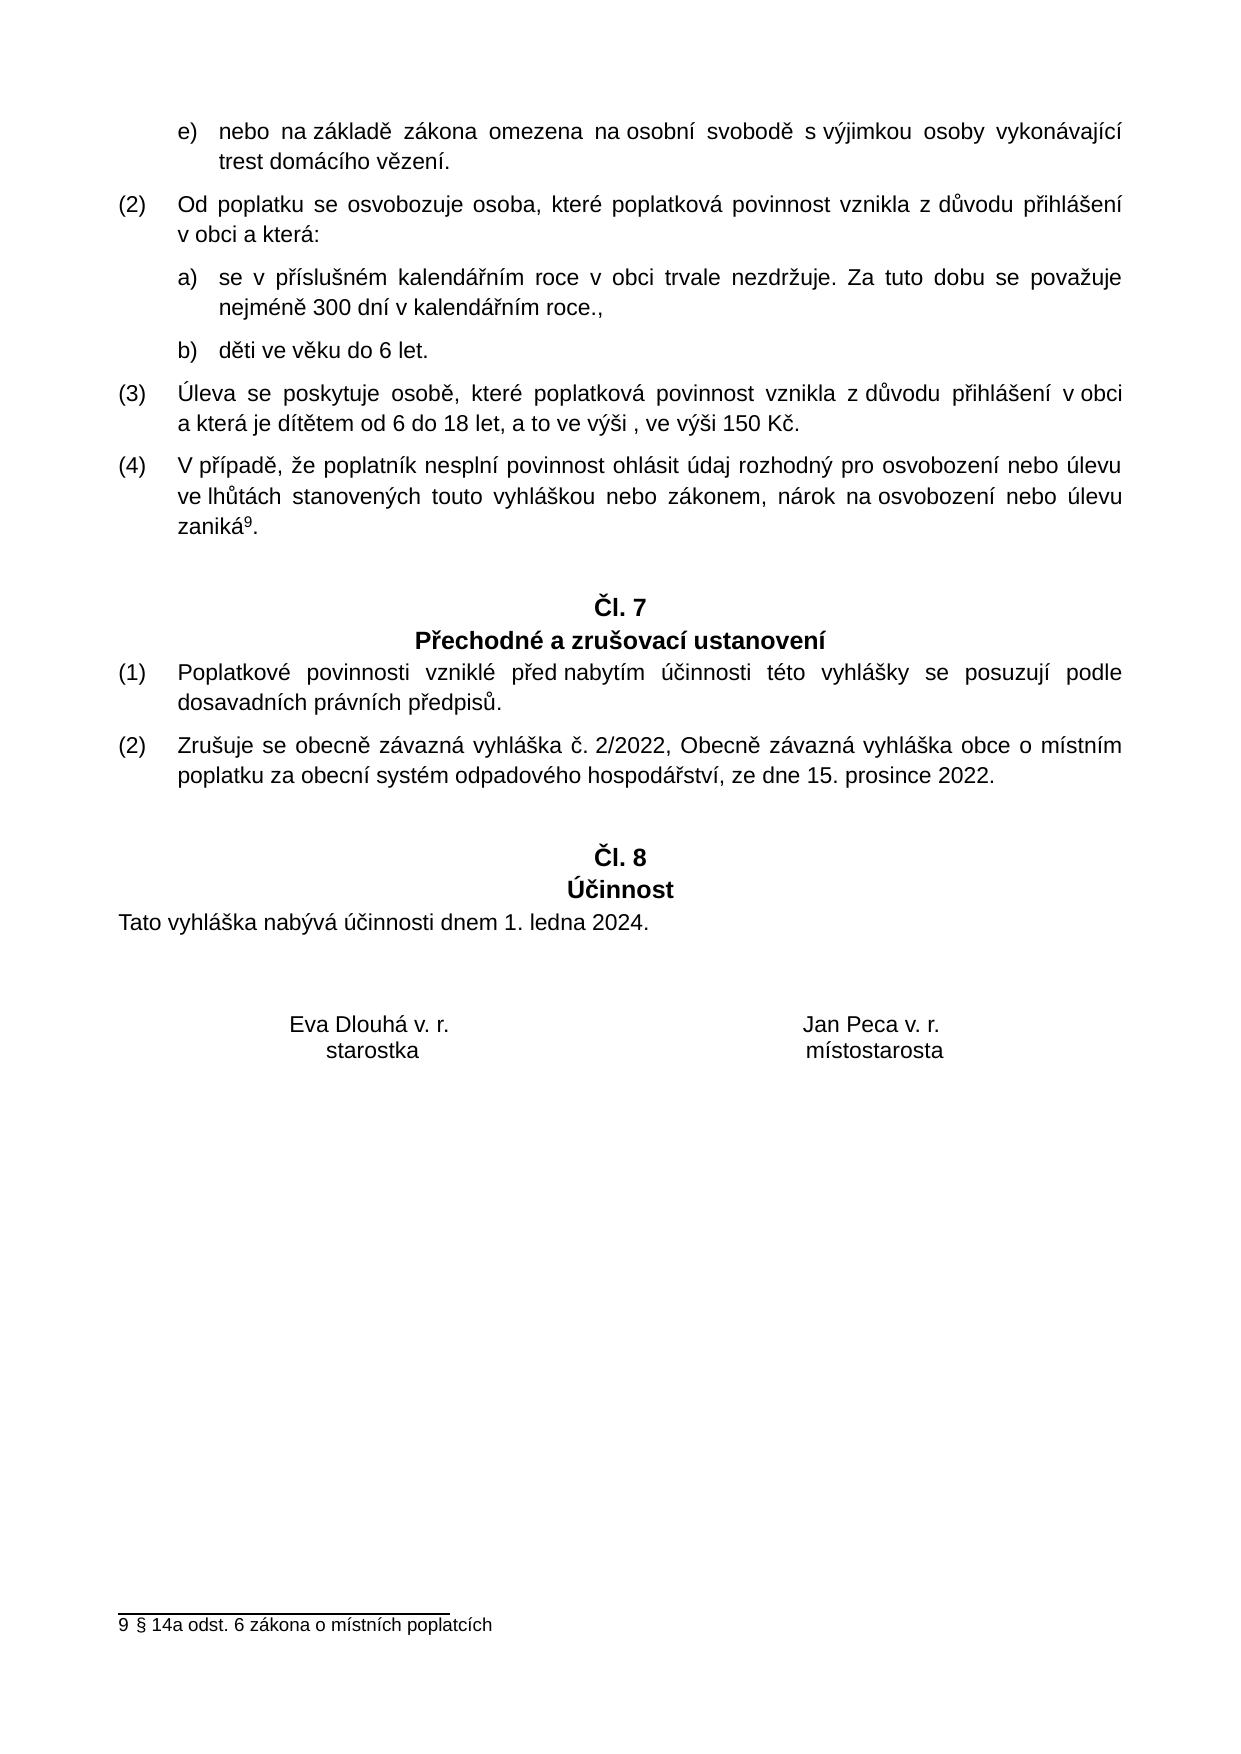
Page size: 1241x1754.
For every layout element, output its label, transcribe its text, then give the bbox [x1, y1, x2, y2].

list nebo na základě zákona omezena na osobní svobodě s výjimkou osoby vykonávající trest domácího vězení. [177, 118, 1122, 175]
list Od poplatku se osvobozuje osoba, které poplatková povinnost vznikla z důvodu přihlášení v obci a která: [118, 191, 1122, 248]
subtitle Čl. 8 Účinnost [118, 842, 1122, 904]
table_header Eva Dlouhá v. r. starostka [118, 951, 620, 1069]
list V případě, že poplatník nesplní povinnost ohlásit údaj rozhodný pro osvobození nebo úlevu ve lhůtách stanovených touto vyhláškou nebo zákonem, nárok na osvobození nebo úlevu zaniká. [118, 452, 1122, 539]
subtitle Čl. 7 Přechodné a zrušovací ustanovení [118, 593, 1122, 655]
text Tato vyhláška nabývá účinnosti dnem 1. ledna 2024. [118, 908, 1122, 935]
list Poplatkové povinnosti vzniklé před nabytím účinnosti této vyhlášky se posuzují podle dosavadních právních předpisů. [118, 659, 1122, 716]
list děti ve věku do 6 let. [177, 337, 1122, 363]
table_cell [620, 1069, 1122, 1187]
list se v příslušném kalendářním roce v obci trvale nezdržuje. Za tuto dobu se považuje nejméně 300 dní v kalendářním roce., [177, 264, 1122, 321]
list § 14a odst. 6 zákona o místních poplatcích [118, 1614, 1122, 1635]
table_cell [118, 1069, 620, 1187]
list Zrušuje se obecně závazná vyhláška č. 2/2022, Obecně závazná vyhláška obce o místním poplatku za obecní systém odpadového hospodářství, ze dne 15. prosince 2022. [118, 732, 1122, 789]
table_header Jan Peca v. r. místostarosta [620, 951, 1122, 1069]
list Úleva se poskytuje osobě, které poplatková povinnost vznikla z důvodu přihlášení v obci a která je dítětem od 6 do 18 let, a to ve výši , ve výši 150 Kč. [118, 379, 1122, 436]
